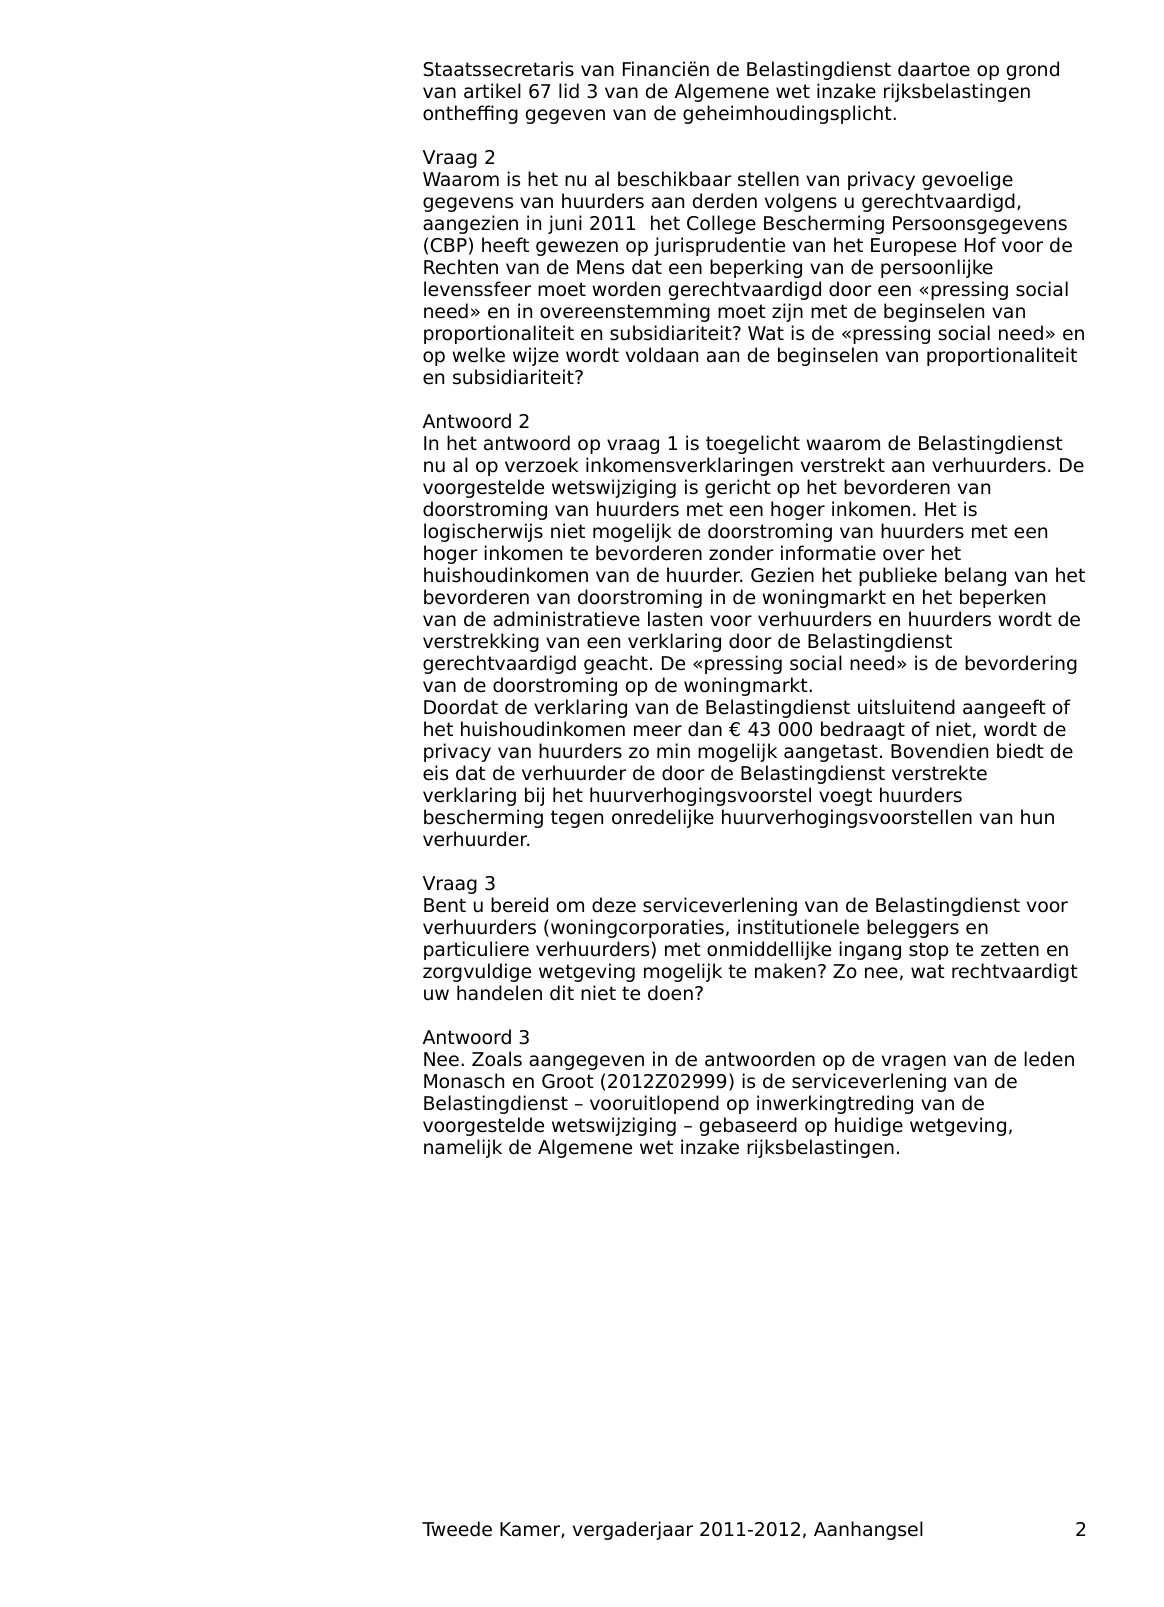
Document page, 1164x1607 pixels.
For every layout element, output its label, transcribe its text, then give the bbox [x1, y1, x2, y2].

text Doordat de verklaring van de Belastingdienst uitsluitend aangeeft of het huishoudinkomen meer dan € 43 000 bedraagt of niet, wordt de privacy van huurders zo min mogelijk aangetast. Bovendien biedt de eis dat de verhuurder de door de Belastingdienst verstrekte verklaring bij het huurverhogingsvoorstel voegt huurders bescherming tegen onredelijke huurverhogingsvoorstellen van hun verhuurder. [422, 697, 1087, 851]
text Bent u bereid om deze serviceverlening van de Belastingdienst voor verhuurders (woningcorporaties, institutionele beleggers en particuliere verhuurders) met onmiddellijke ingang stop te zetten en zorgvuldige wetgeving mogelijk te maken? Zo nee, wat rechtvaardigt uw handelen dit niet te doen? [422, 895, 1087, 1005]
text Antwoord 2 [422, 411, 1087, 433]
text Staatssecretaris van Financiën de Belastingdienst daartoe op grond van artikel 67 lid 3 van de Algemene wet inzake rijksbelastingen ontheffing gegeven van de geheimhoudingsplicht. [422, 59, 1087, 125]
text Antwoord 3 [422, 1027, 1087, 1049]
text Vraag 3 [422, 873, 1087, 895]
text Nee. Zoals aangegeven in de antwoorden op de vragen van de leden Monasch en Groot (2012Z02999) is de serviceverlening van de Belastingdienst – vooruitlopend op inwerkingtreding van de voorgestelde wetswijziging – gebaseerd op huidige wetgeving, namelijk de Algemene wet inzake rijksbelastingen. [422, 1049, 1087, 1159]
text Waarom is het nu al beschikbaar stellen van privacy gevoelige gegevens van huurders aan derden volgens u gerechtvaardigd, aangezien in juni 2011 het College Bescherming Persoonsgegevens (CBP) heeft gewezen op jurisprudentie van het Europese Hof voor de Rechten van de Mens dat een beperking van de persoonlijke levenssfeer moet worden gerechtvaardigd door een «pressing social need» en in overeenstemming moet zijn met de beginselen van proportionaliteit en subsidiariteit? Wat is de «pressing social need» en op welke wijze wordt voldaan aan de beginselen van proportionaliteit en subsidiariteit? [422, 169, 1087, 389]
text In het antwoord op vraag 1 is toegelicht waarom de Belastingdienst nu al op verzoek inkomensverklaringen verstrekt aan verhuurders. De voorgestelde wetswijziging is gericht op het bevorderen van doorstroming van huurders met een hoger inkomen. Het is logischerwijs niet mogelijk de doorstroming van huurders met een hoger inkomen te bevorderen zonder informatie over het huishoudinkomen van de huurder. Gezien het publieke belang van het bevorderen van doorstroming in de woningmarkt en het beperken van de administratieve lasten voor verhuurders en huurders wordt de verstrekking van een verklaring door de Belastingdienst gerechtvaardigd geacht. De «pressing social need» is de bevordering van de doorstroming op de woningmarkt. [422, 433, 1087, 697]
text Vraag 2 [422, 147, 1087, 169]
